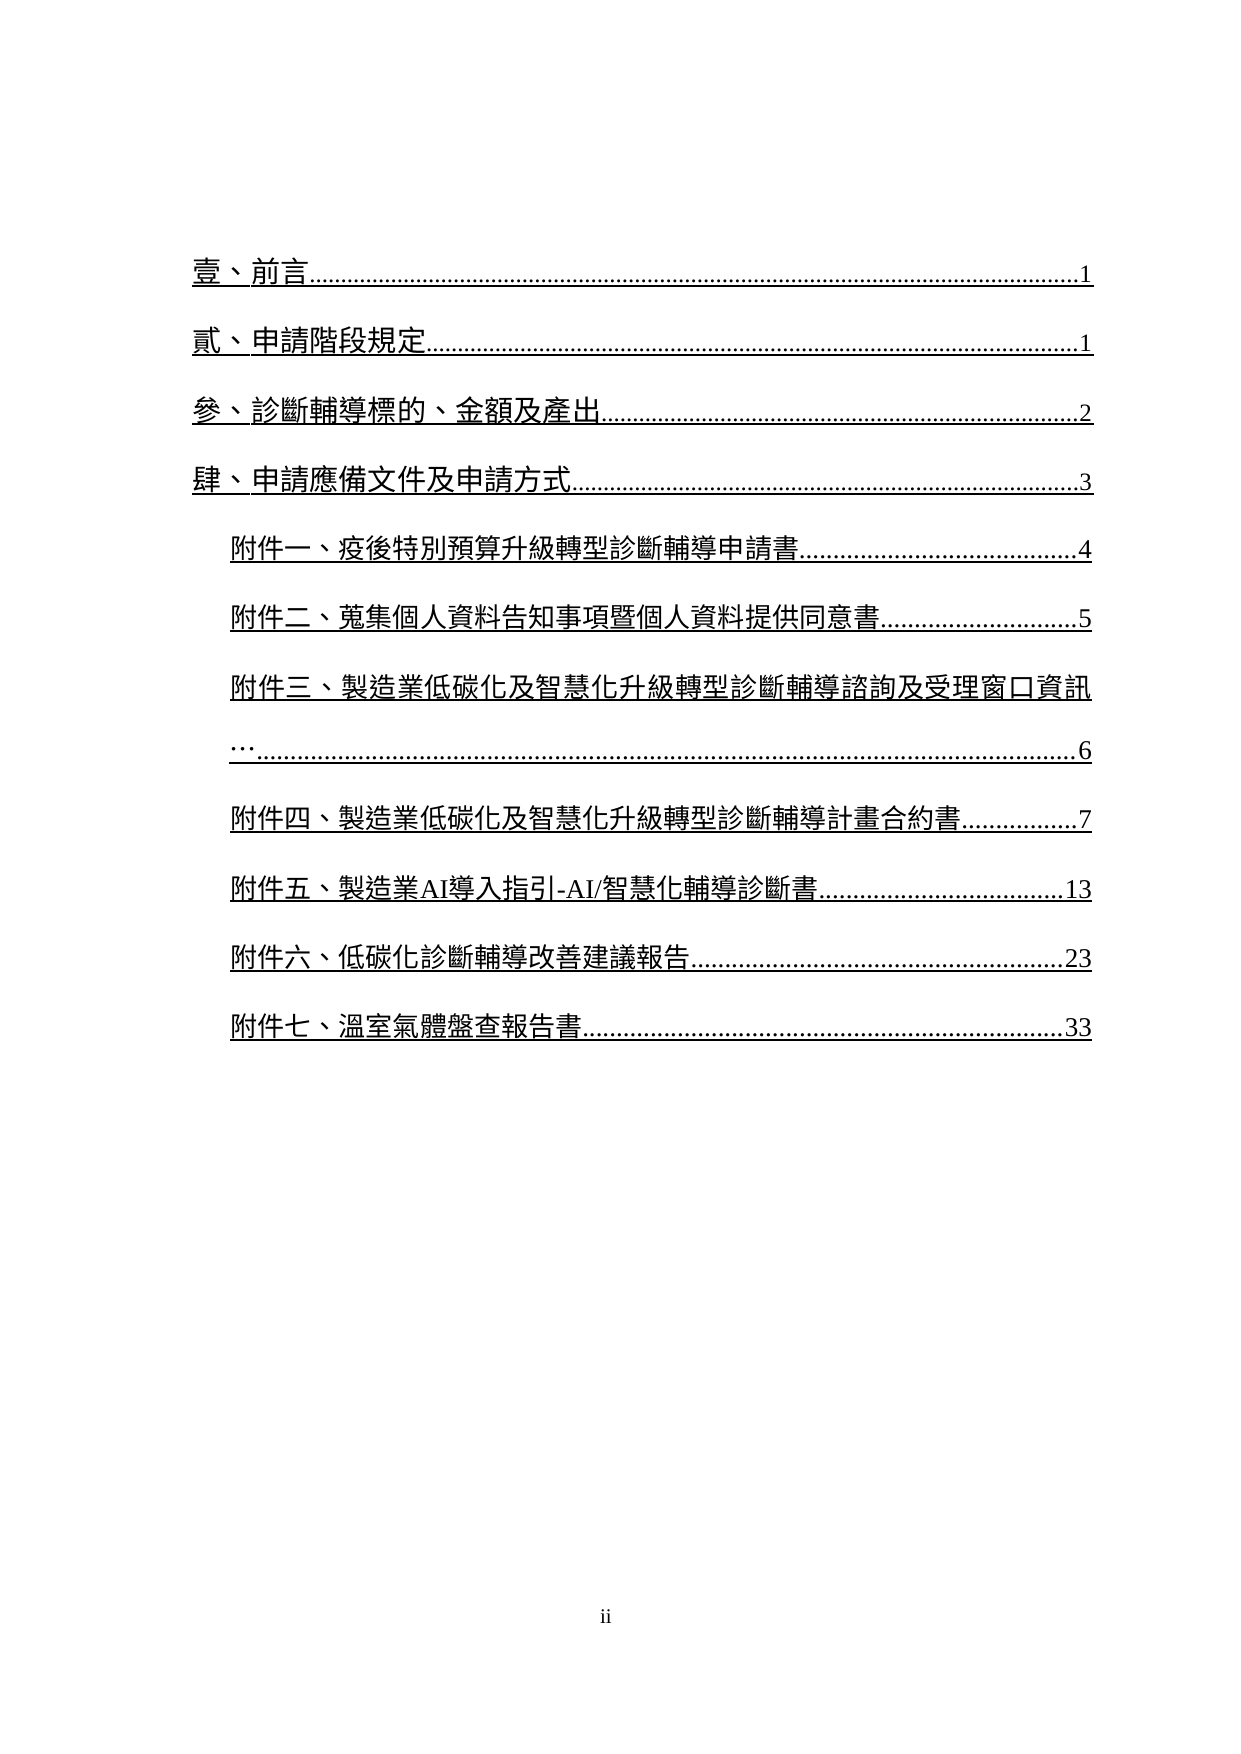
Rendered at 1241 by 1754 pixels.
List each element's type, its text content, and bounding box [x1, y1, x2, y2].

text 附件四、製造業低碳化及智慧化升級轉型診斷輔導計畫合約書 7 [229, 775, 1093, 838]
text 附件三、製造業低碳化及智慧化升級轉型診斷輔導諮詢及受理窗口資訊…. 6 [229, 644, 1093, 769]
text 參、 診斷輔導標的、金額及產出 2 [192, 367, 1093, 429]
text 附件一、疫後特別預算升級轉型診斷輔導申請書 4 [229, 505, 1093, 568]
text 貳、 申請階段規定 1 [192, 297, 1093, 360]
text 壹、 前言 1 [192, 228, 1093, 291]
text 附件七、溫室氣體盤查報告書 33 [229, 983, 1093, 1046]
text 附件五、製造業AI導入指引-AI/智慧化輔導診斷書 13 [229, 845, 1093, 907]
text 肆、 申請應備文件及申請方式 3 [192, 436, 1093, 498]
text 附件二、蒐集個人資料告知事項暨個人資料提供同意書 5 [229, 574, 1093, 637]
text 附件六、低碳化診斷輔導改善建議報告 23 [229, 914, 1093, 976]
